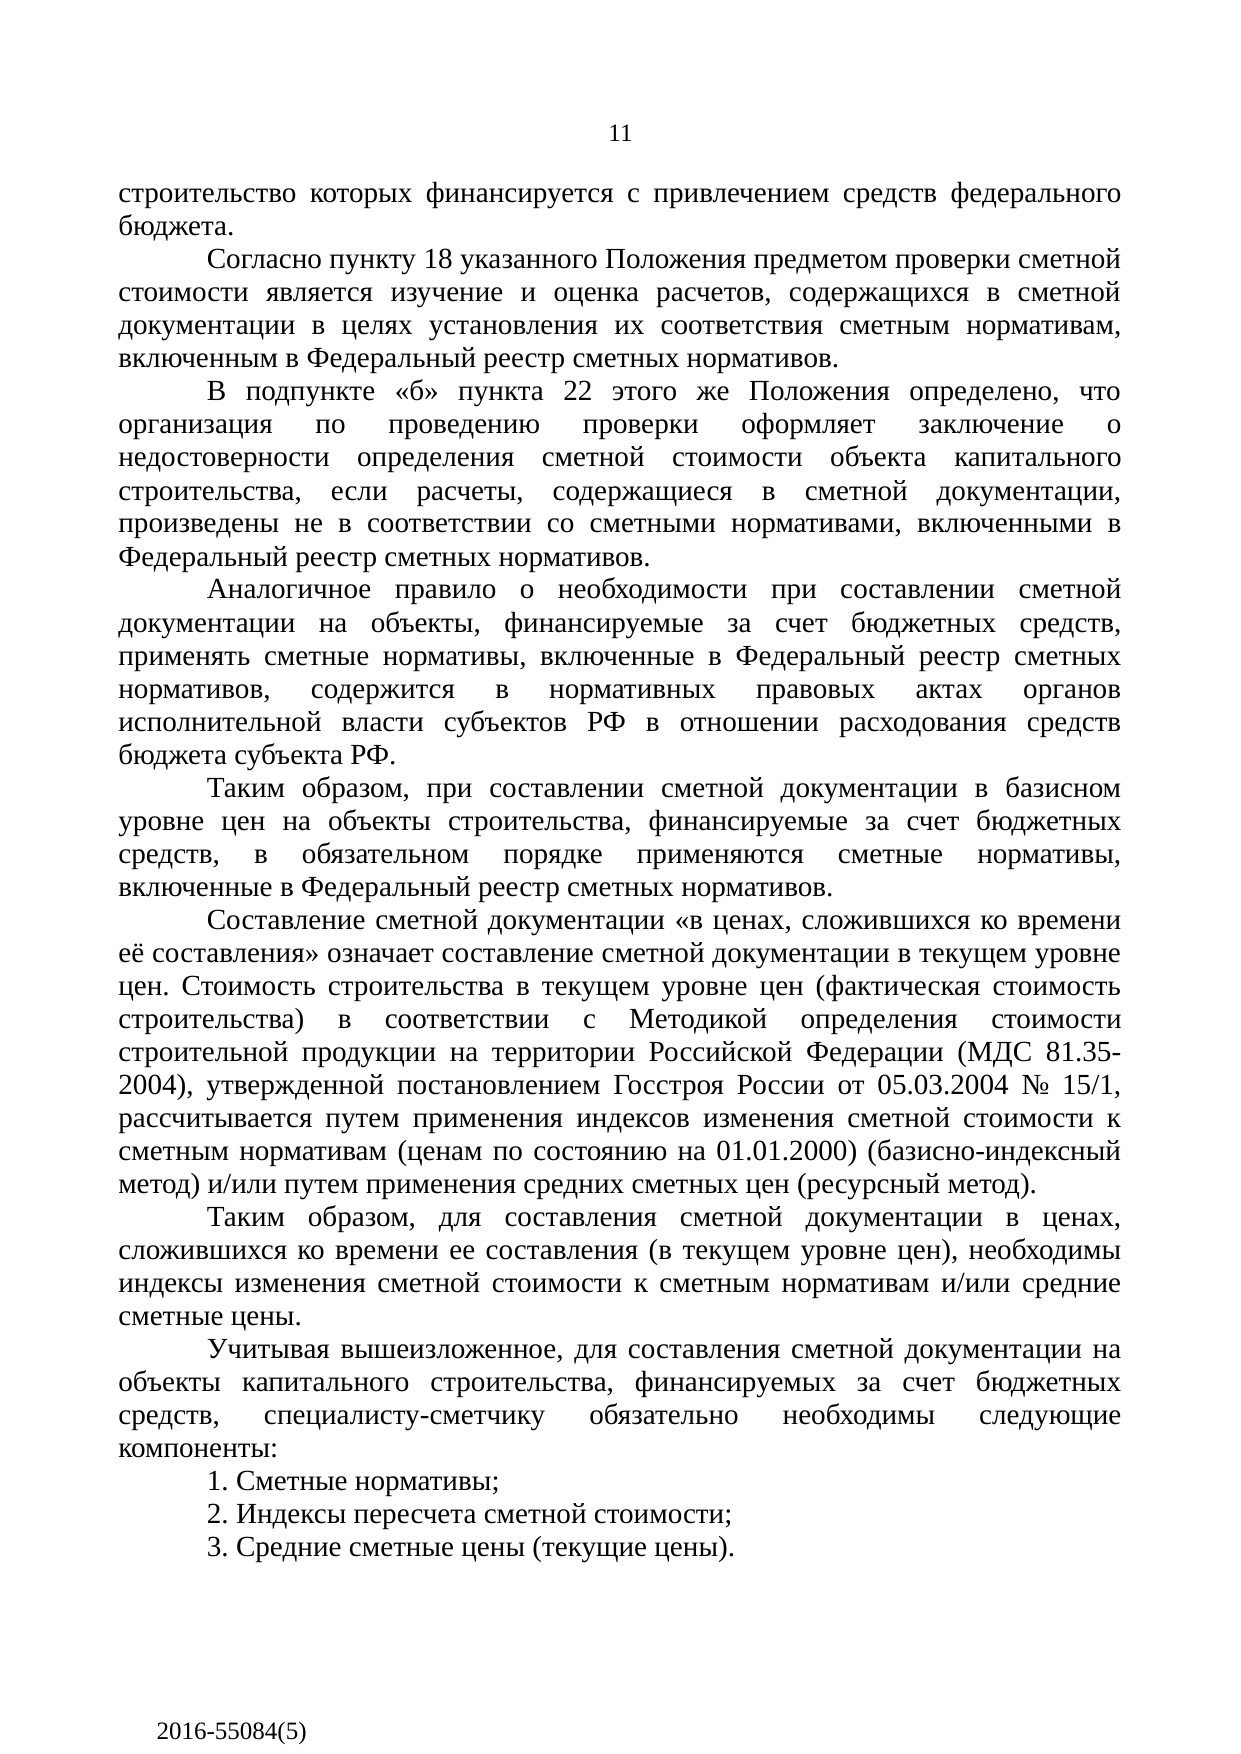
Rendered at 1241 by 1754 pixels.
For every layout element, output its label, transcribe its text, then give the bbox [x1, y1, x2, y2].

text В подпункте «б» пункта 22 этого же Положения определено, что организация по проведению проверки оформляет заключение о недостоверности определения сметной стоимости объекта капитального строительства, если расчеты, содержащиеся в сметной документации, произведены не в соответствии со сметными нормативами, включенными в Федеральный реестр сметных нормативов. [118, 374, 1122, 573]
text Таким образом, при составлении сметной документации в базисном уровне цен на объекты строительства, финансируемые за счет бюджетных средств, в обязательном порядке применяются сметные нормативы, включенные в Федеральный реестр сметных нормативов. [118, 771, 1122, 903]
text Составление сметной документации «в ценах, сложившихся ко времени её составления» означает составление сметной документации в текущем уровне цен. Стоимость строительства в текущем уровне цен (фактическая стоимость строительства) в соответствии с Методикой определения стоимости строительной продукции на территории Российской Федерации (МДС 81.35-2004), утвержденной постановлением Госстроя России от 05.03.2004 № 15/1, рассчитывается путем применения индексов изменения сметной стоимости к сметным нормативам (ценам по состоянию на 01.01.2000) (базисно-индексный метод) и/или путем применения средних сметных цен (ресурсный метод). [118, 903, 1122, 1200]
text Таким образом, для составления сметной документации в ценах, сложившихся ко времени ее составления (в текущем уровне цен), необходимы индексы изменения сметной стоимости к сметным нормативам и/или средние сметные цены. [118, 1200, 1122, 1332]
text строительство которых финансируется с привлечением средств федерального бюджета. [118, 176, 1122, 242]
text 1. Сметные нормативы; [118, 1464, 1122, 1497]
text 2. Индексы пересчета сметной стоимости; [118, 1497, 1122, 1530]
text 3. Средние сметные цены (текущие цены). [118, 1530, 1122, 1563]
text Согласно пункту 18 указанного Положения предметом проверки сметной стоимости является изучение и оценка расчетов, содержащихся в сметной документации в целях установления их соответствия сметным нормативам, включенным в Федеральный реестр сметных нормативов. [118, 242, 1122, 374]
text Аналогичное правило о необходимости при составлении сметной документации на объекты, финансируемые за счет бюджетных средств, применять сметные нормативы, включенные в Федеральный реестр сметных нормативов, содержится в нормативных правовых актах органов исполнительной власти субъектов РФ в отношении расходования средств бюджета субъекта РФ. [118, 573, 1122, 771]
text Учитывая вышеизложенное, для составления сметной документации на объекты капитального строительства, финансируемых за счет бюджетных средств, специалисту-сметчику обязательно необходимы следующие компоненты: [118, 1332, 1122, 1464]
